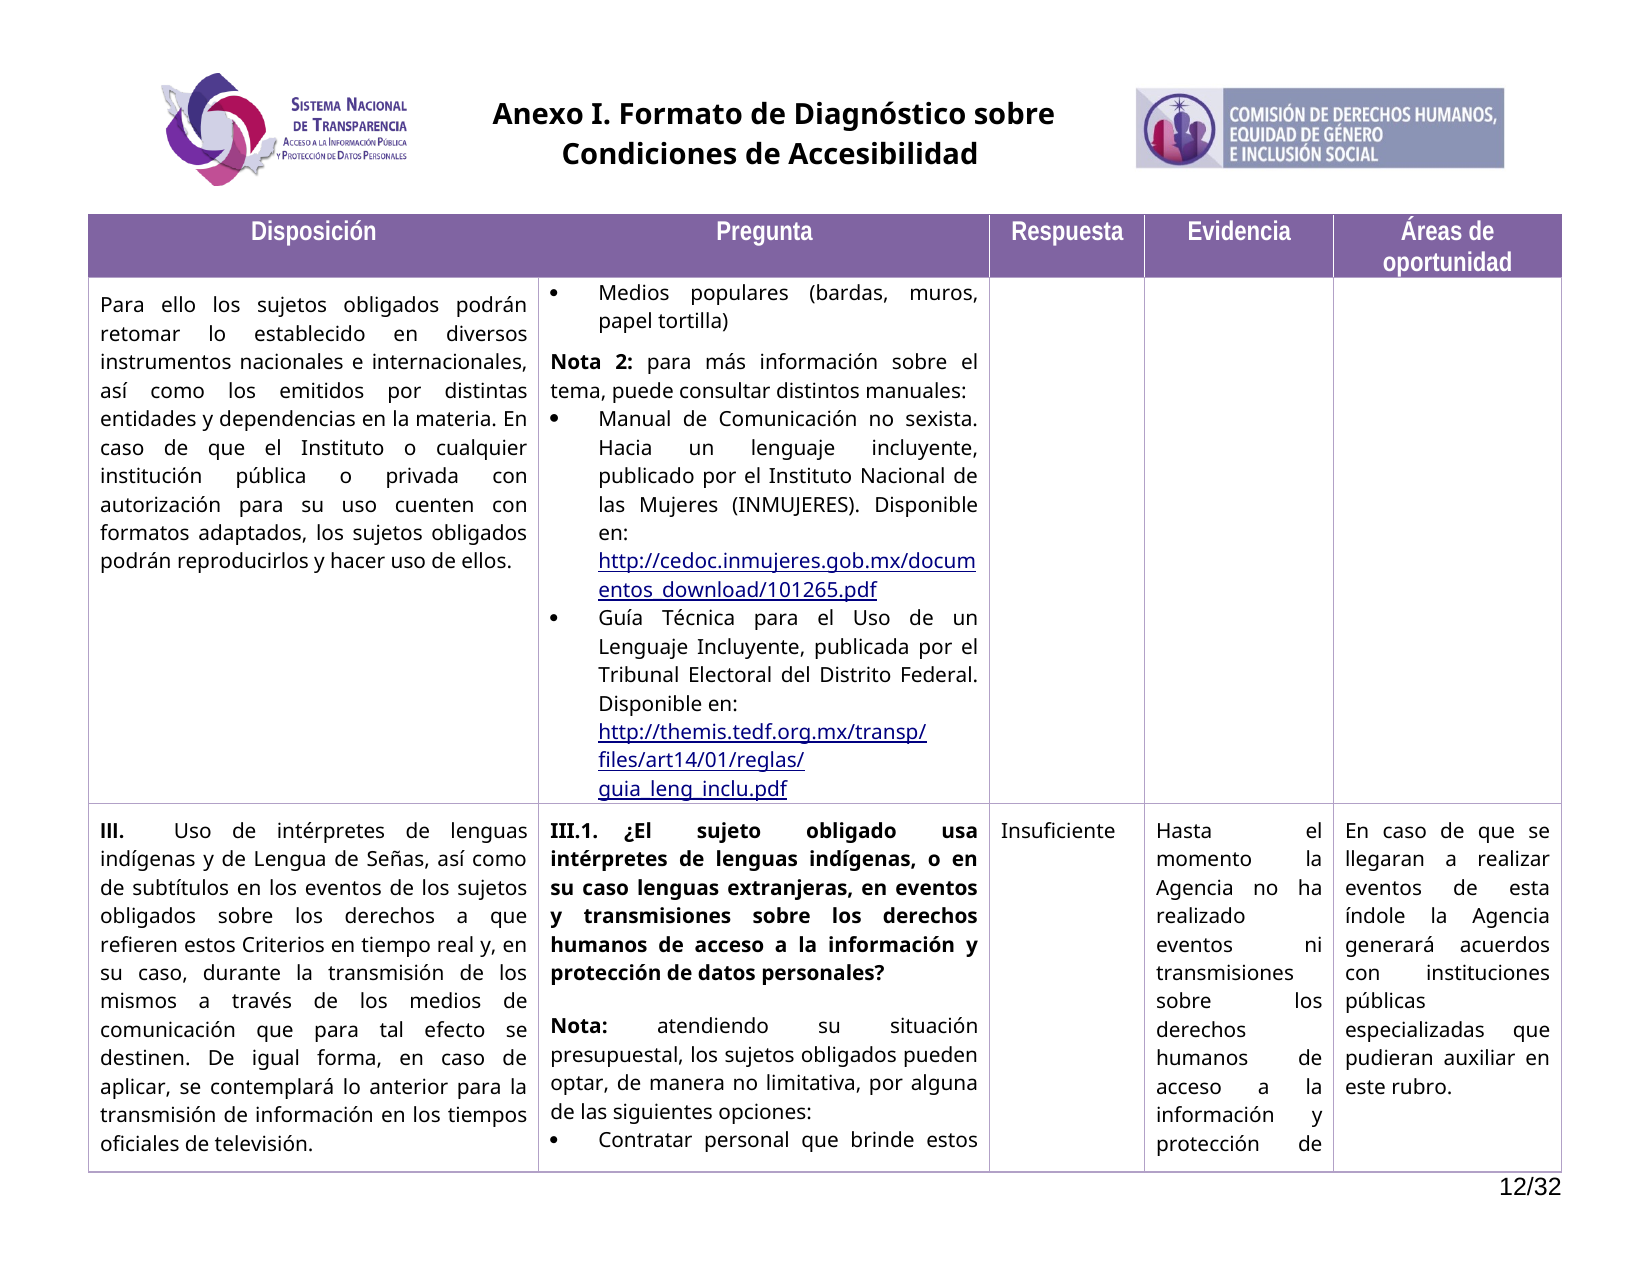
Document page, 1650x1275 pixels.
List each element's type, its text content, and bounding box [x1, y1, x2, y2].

table_cell Insuficiente [990, 804, 1144, 1171]
table_cell En caso de que se llegaran a realizar eventos de esta índole la Agencia generará acuerdos con instituciones públicas especializadas que pudieran auxiliar en este rubro. [1334, 804, 1561, 1171]
table_cell Para ello los sujetos obligados podrán retomar lo establecido en diversos instrumentos nacionales e internacionales, así como los emitidos por distintas entidades y dependencias en la materia. En caso de que el Instituto o cualquier institución pública o privada con autorización para su uso cuenten con formatos adaptados, los sujetos obligados podrán reproducirlos y hacer uso de ellos. [89, 278, 538, 802]
table_cell Hasta el momento la Agencia no ha realizado eventos ni transmisiones sobre los derechos humanos de acceso a la información y protección de [1145, 804, 1333, 1171]
table_cell [1145, 278, 1333, 802]
table_header Disposición [89, 215, 539, 277]
table_cell [990, 278, 1144, 802]
table_header Respuesta [990, 215, 1144, 277]
table_header Pregunta [539, 215, 989, 277]
table_header Evidencia [1145, 215, 1333, 277]
table_cell III.1. ¿El sujeto obligado usa intérpretes de lenguas indígenas, o en su caso lenguas extranjeras, en eventos y transmisiones sobre los derechos humanos de acceso a la información y protección de datos personales? Nota: atendiendo su situación presupuestal, los sujetos obligados pueden optar, de manera no limitativa, por alguna de las siguientes opciones: Contratar personal que brinde estos servicios. Generar acuerdos con instituciones públicas especializadas que pudieran auxiliar en este rubro. [539, 804, 989, 1171]
table_cell Uso de intérpretes de lenguas indígenas y de Lengua de Señas, así como de subtítulos en los eventos de los sujetos obligados sobre los derechos a que refieren estos Criterios en tiempo real y, en su caso, durante la transmisión de los mismos a través de los medios de comunicación que para tal efecto se destinen. De igual forma, en caso de aplicar, se contemplará lo anterior para la transmisión de información en los tiempos oficiales de televisión. [89, 804, 538, 1171]
table_header Áreas de oportunidad [1334, 215, 1561, 277]
table_cell II.4. ¿El material informativo de la UT y, en su caso, el CAS o su equivalente, está redactado con lenguaje incluyente, no discriminatorio, y con perspectiva de género? Nota 1: considerar el lenguaje en distintos medios, como: Comunicados y formatos en general. Medios masivos (televisión, radio). Audios. Medios impresos (folletos, trípticos, carteles, libros). Medios populares (bardas, muros, papel tortilla) Nota 2: para más información sobre el tema, puede consultar distintos manuales: Manual de Comunicación no sexista. Hacia un lenguaje incluyente, publicado por el Instituto Nacional de las Mujeres (INMUJERES). Disponible en: http://cedoc.inmujeres.gob.mx/documentos_download/101265.pdf Guía Técnica para el Uso de un Lenguaje Incluyente, publicada por el Tribunal Electoral del Distrito Federal. Disponible en: http://themis.tedf.org.mx/transp/files/art14/01/reglas/guia_leng_inclu.pdf [539, 278, 989, 802]
table_cell [1334, 278, 1561, 802]
